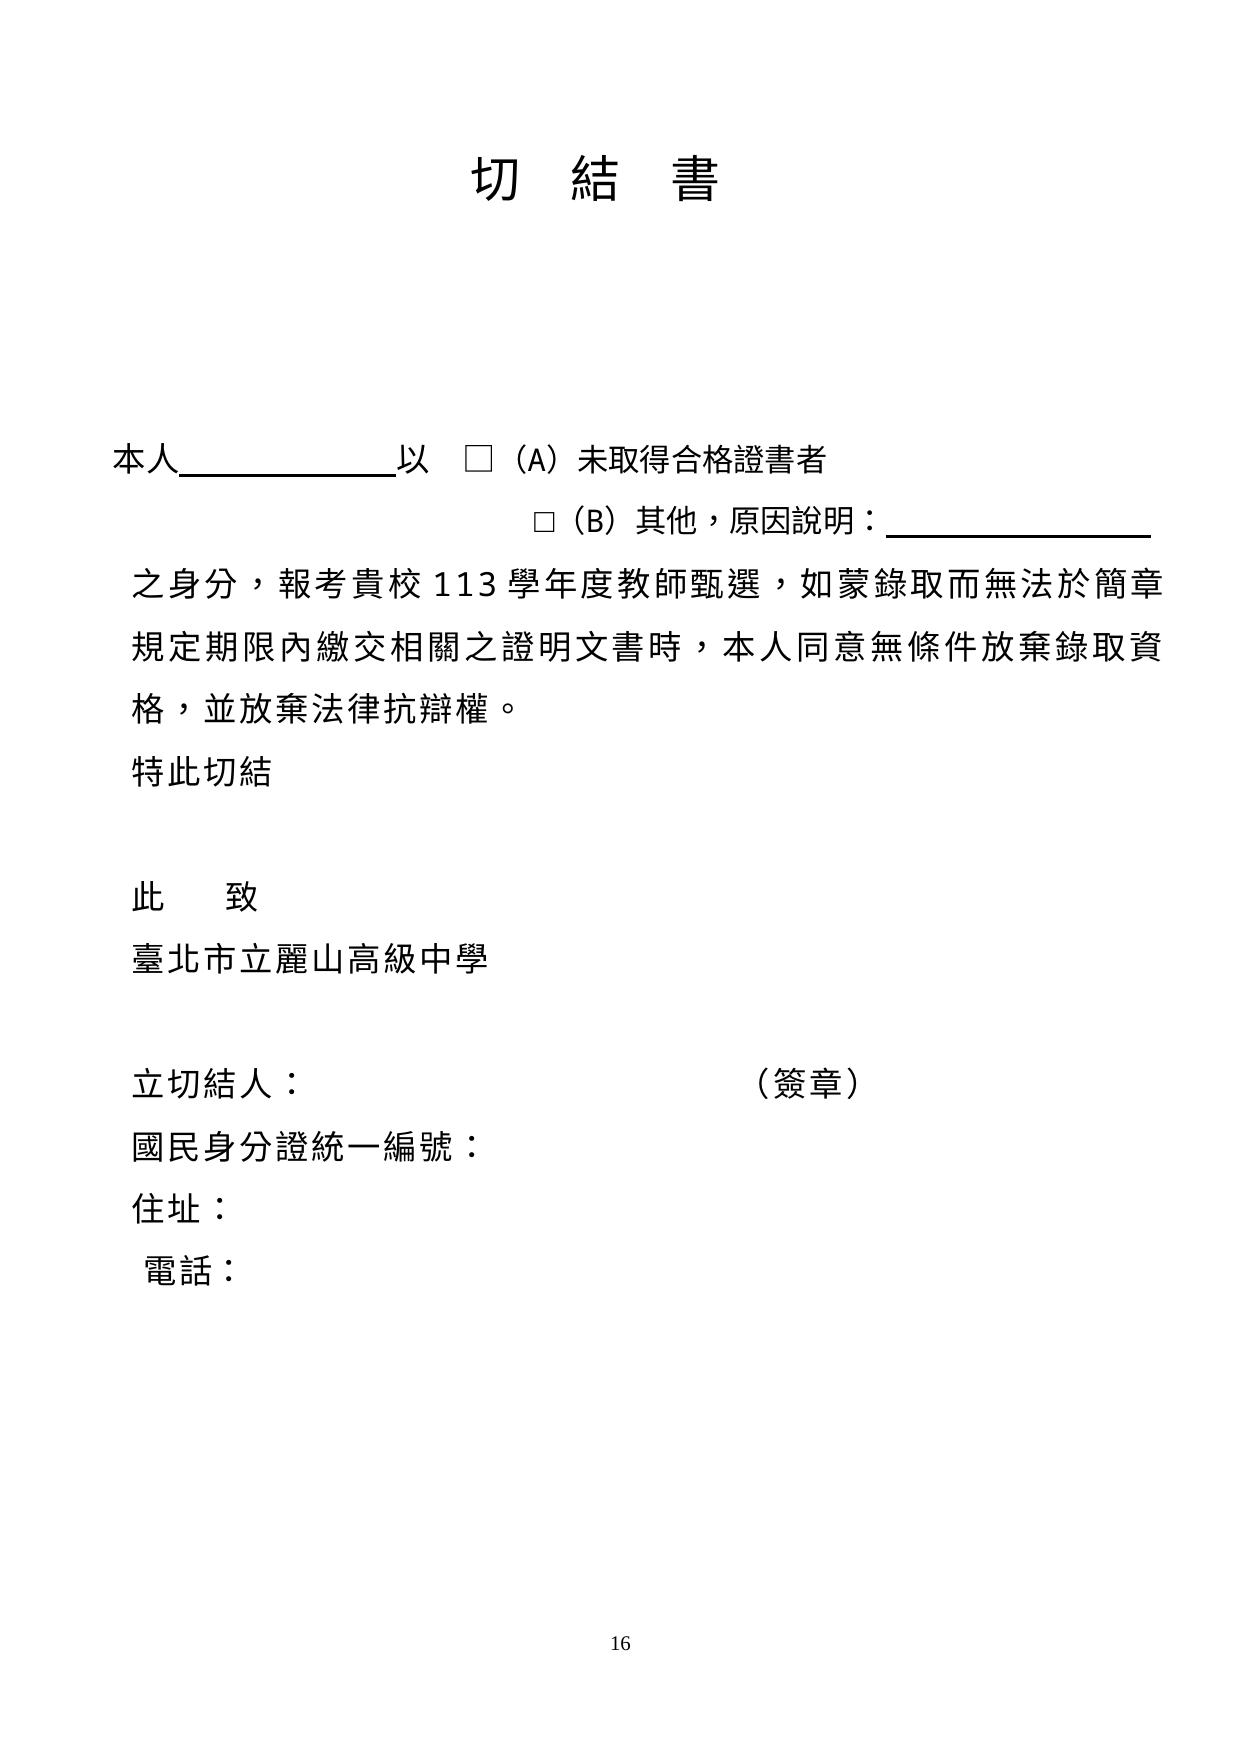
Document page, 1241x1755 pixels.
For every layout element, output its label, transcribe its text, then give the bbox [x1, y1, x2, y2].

text 立切結人： （簽章） [131, 1040, 1165, 1103]
text 此 致 [131, 853, 1165, 915]
text 臺北市立麗山高級中學 [131, 915, 1165, 978]
text 電話： [75, 1228, 1165, 1290]
text 特此切結 [131, 728, 1165, 790]
text 國民身分證統一編號： [131, 1103, 1165, 1165]
text 之身分，報考貴校113學年度教師甄選，如蒙錄取而無法於簡章規定期限內繳交相關之證明文書時，本人同意無條件放棄錄取資格，並放棄法律抗辯權。 [131, 540, 1165, 728]
text 切 結 書 [0, 70, 1191, 228]
text 住址： [131, 1165, 1165, 1228]
text 本人 以 □（A）未取得合格證書者 □（B）其他，原因說明： [112, 415, 1165, 540]
